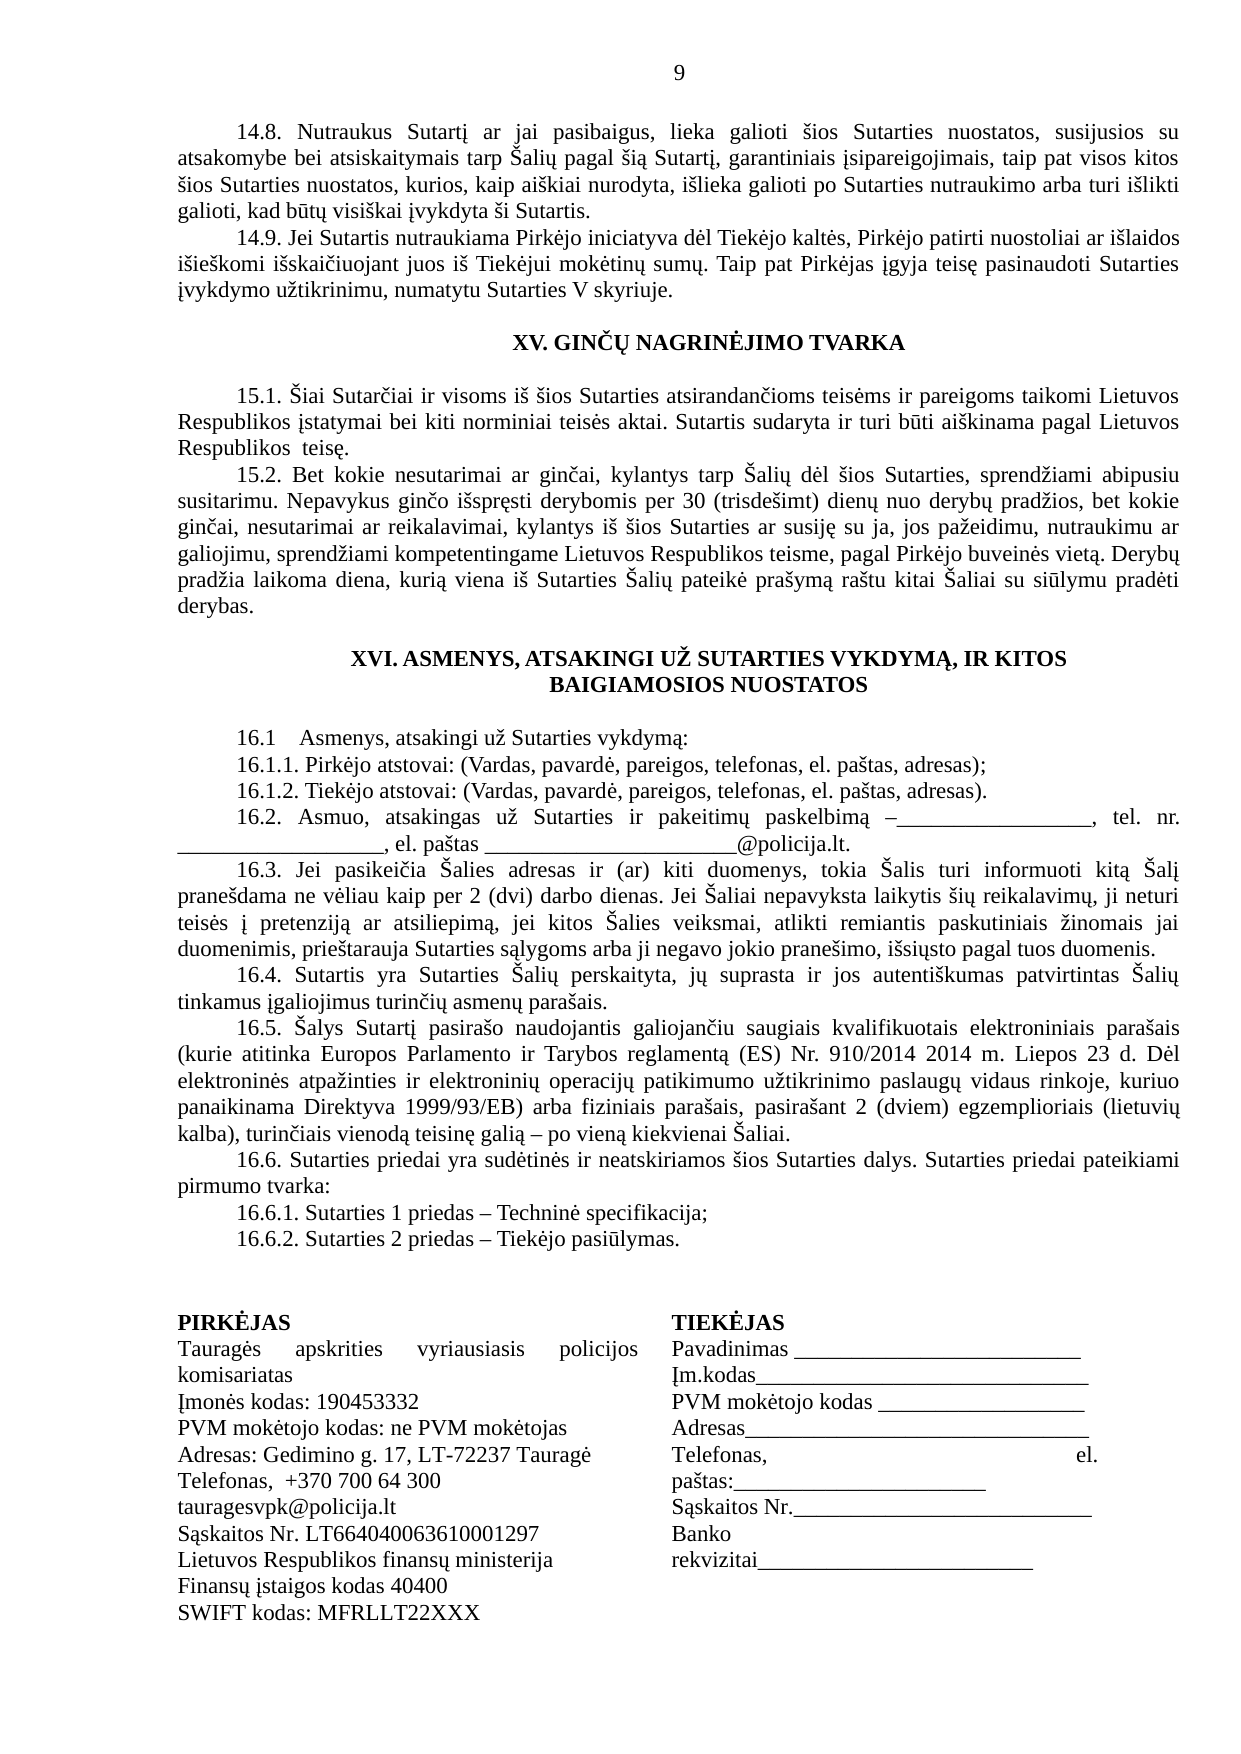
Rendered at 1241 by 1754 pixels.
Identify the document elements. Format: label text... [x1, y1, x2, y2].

text 14.8. Nutraukus Sutartį ar jai pasibaigus, lieka galioti šios Sutarties nuostatos, susijusios su atsakomybe bei atsiskaitymais tarp Šalių pagal šią Sutartį, garantiniais įsipareigojimais, taip pat visos kitos šios Sutarties nuostatos, kurios, kaip aiškiai nurodyta, išlieka galioti po Sutarties nutraukimo arba turi išlikti galioti, kad būtų visiškai įvykdyta ši Sutartis. [177, 118, 1181, 223]
text 16.1.2. Tiekėjo atstovai: (Vardas, pavardė, pareigos, telefonas, el. paštas, adresas). [177, 777, 1181, 803]
text 16.6.2. Sutarties 2 priedas – Tiekėjo pasiūlymas. [177, 1225, 1181, 1251]
text 16.4. Sutartis yra Sutarties Šalių perskaityta, jų suprasta ir jos autentiškumas patvirtintas Šalių tinkamus įgaliojimus turinčių asmenų parašais. [177, 961, 1181, 1014]
text 15.1. Šiai Sutarčiai ir visoms iš šios Sutarties atsirandančioms teisėms ir pareigoms taikomi Lietuvos Respublikos įstatymai bei kiti norminiai teisės aktai. Sutartis sudaryta ir turi būti aiškinama pagal Lietuvos Respublikos teisę. [177, 382, 1181, 461]
text XV. GINČŲ NAGRINĖJIMO TVARKA [177, 329, 1181, 355]
text 15.2. Bet kokie nesutarimai ar ginčai, kylantys tarp Šalių dėl šios Sutarties, sprendžiami abipusiu susitarimu. Nepavykus ginčo išspręsti derybomis per 30 (trisdešimt) dienų nuo derybų pradžios, bet kokie ginčai, nesutarimai ar reikalavimai, kylantys iš šios Sutarties ar susiję su ja, jos pažeidimu, nutraukimu ar galiojimu, sprendžiami kompetentingame Lietuvos Respublikos teisme, pagal Pirkėjo buveinės vietą. Derybų pradžia laikoma diena, kurią viena iš Sutarties Šalių pateikė prašymą raštu kitai Šaliai su siūlymu pradėti derybas. [177, 461, 1181, 619]
text 16.2. Asmuo, atsakingas už Sutarties ir pakeitimų paskelbimą –_________________, tel. nr. __________________, el. paštas ______________________@policija.lt. [177, 803, 1181, 856]
text 16.6.1. Sutarties 1 priedas – Techninė specifikacija; [177, 1199, 1181, 1225]
text 16.1.1. Pirkėjo atstovai: (Vardas, pavardė, pareigos, telefonas, el. paštas, adresas); [177, 751, 1181, 777]
text 16.5. Šalys Sutartį pasirašo naudojantis galiojančiu saugiais kvalifikuotais elektroniniais parašais (kurie atitinka Europos Parlamento ir Tarybos reglamentą (ES) Nr. 910/2014 2014 m. Liepos 23 d. Dėl elektroninės atpažinties ir elektroninių operacijų patikimumo užtikrinimo paslaugų vidaus rinkoje, kuriuo panaikinama Direktyva 1999/93/EB) arba fiziniais parašais, pasirašant 2 (dviem) egzemplioriais (lietuvių kalba), turinčiais vienodą teisinę galią – po vieną kiekvienai Šaliai. [177, 1014, 1181, 1146]
text BAIGIAMOSIOS NUOSTATOS [177, 672, 1181, 698]
text 16.3. Jei pasikeičia Šalies adresas ir (ar) kiti duomenys, tokia Šalis turi informuoti kitą Šalį pranešdama ne vėliau kaip per 2 (dvi) darbo dienas. Jei Šaliai nepavyksta laikytis šių reikalavimų, ji neturi teisės į pretenziją ar atsiliepimą, jei kitos Šalies veiksmai, atlikti remiantis paskutiniais žinomais jai duomenimis, prieštarauja Sutarties sąlygoms arba ji negavo jokio pranešimo, išsiųsto pagal tuos duomenis. [177, 856, 1181, 961]
table_header TIEKĖJAS Pavadinimas _________________________ Įm.kodas_____________________________ PVM mokėtojo kodas __________________ Adresas______________________________ Telefonas, el. paštas:______________________ Sąskaitos Nr.__________________________ Banko rekvizitai________________________ [650, 1309, 1109, 1678]
table_header PIRKĖJAS Tauragės apskrities vyriausiasis policijos komisariatas Įmonės kodas: 190453332 PVM mokėtojo kodas: ne PVM mokėtojas Adresas: Gedimino g. 17, LT-72237 Tauragė Telefonas, +370 700 64 300 tauragesvpk@policija.lt Sąskaitos Nr. LT664040063610001297 Lietuvos Respublikos finansų ministerija Finansų įstaigos kodas 40400 SWIFT kodas: MFRLLT22XXX [156, 1309, 650, 1678]
text XVI. ASMENYS, ATSAKINGI UŽ SUTARTIES VYKDYMĄ, IR KITOS [177, 645, 1181, 672]
text 14.9. Jei Sutartis nutraukiama Pirkėjo iniciatyva dėl Tiekėjo kaltės, Pirkėjo patirti nuostoliai ar išlaidos išieškomi išskaičiuojant juos iš Tiekėjui mokėtinų sumų. Taip pat Pirkėjas įgyja teisę pasinaudoti Sutarties įvykdymo užtikrinimu, numatytu Sutarties V skyriuje. [177, 223, 1181, 303]
text 16.1 Asmenys, atsakingi už Sutarties vykdymą: [177, 724, 1181, 751]
text 16.6. Sutarties priedai yra sudėtinės ir neatskiriamos šios Sutarties dalys. Sutarties priedai pateikiami pirmumo tvarka: [177, 1146, 1181, 1199]
